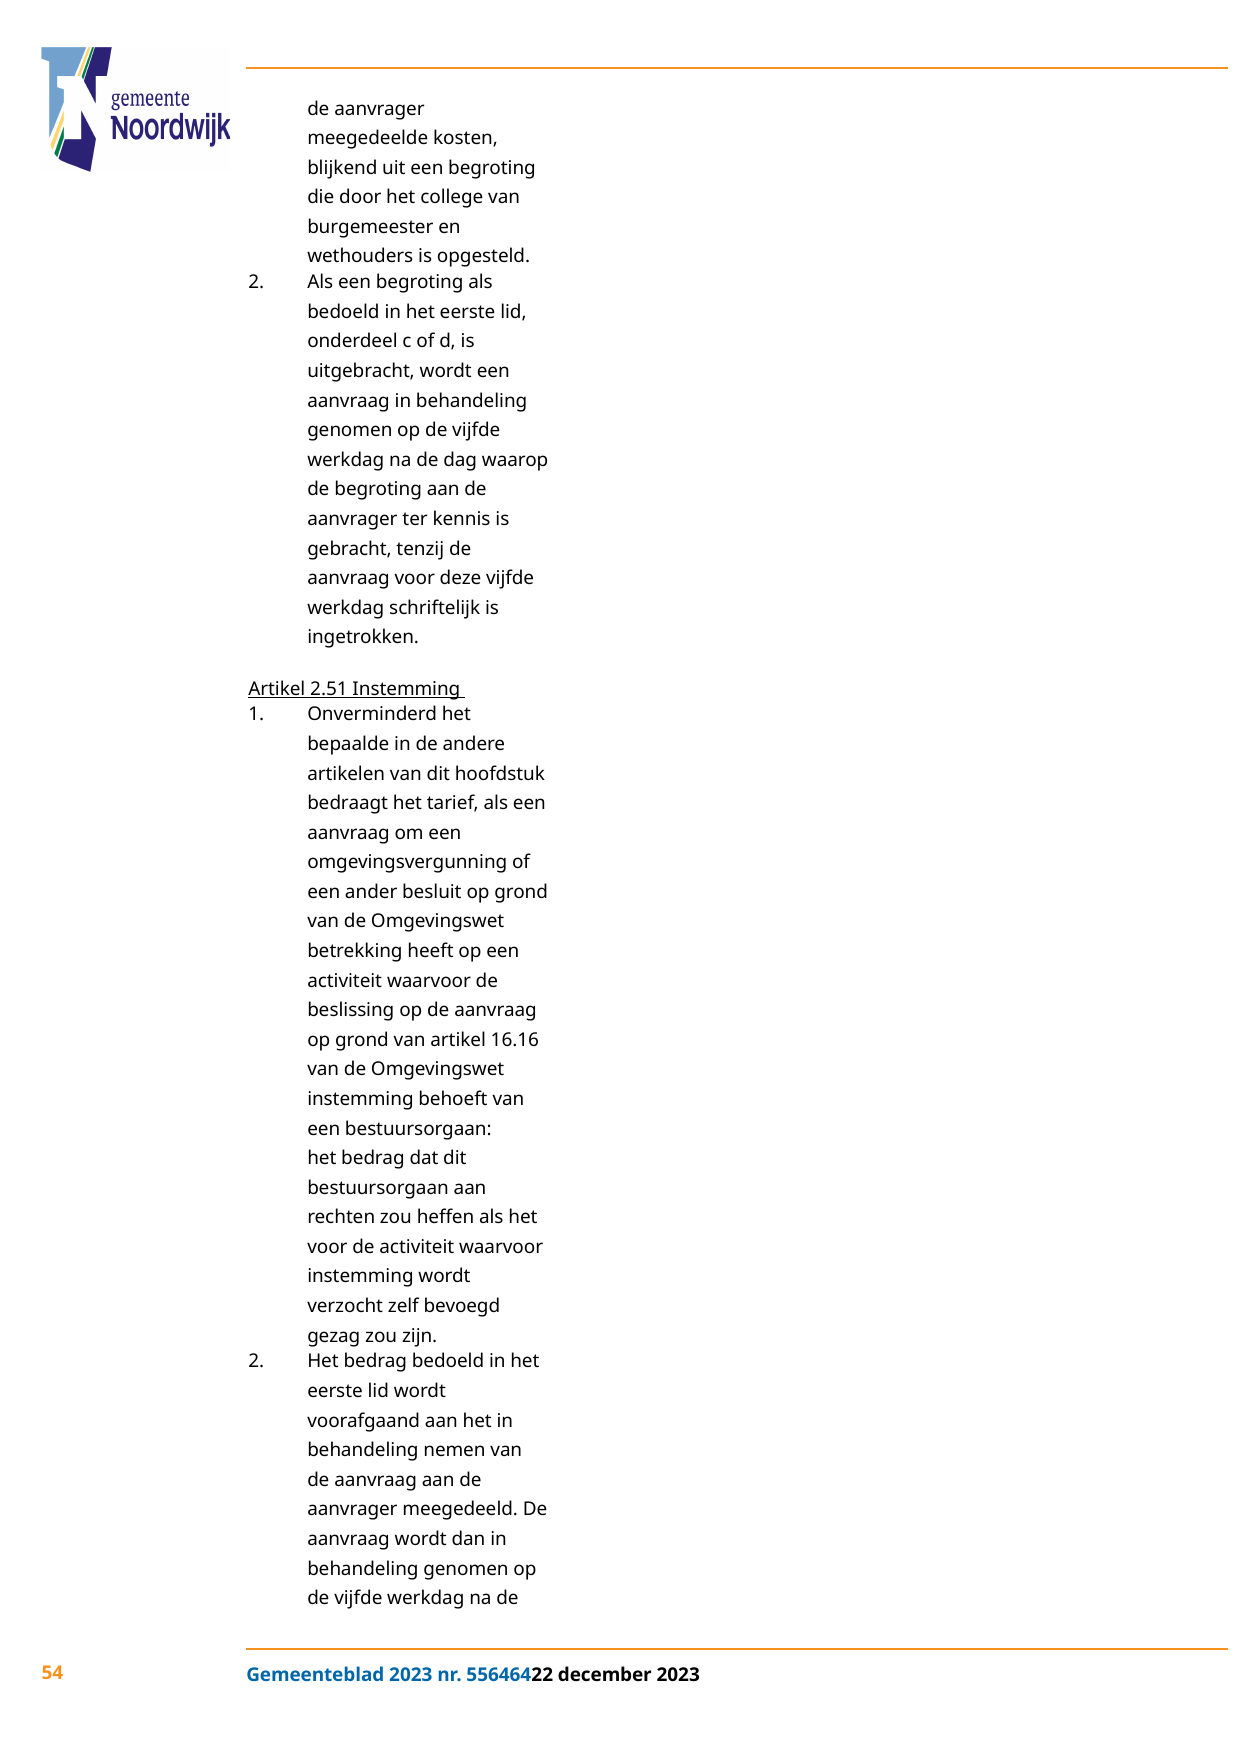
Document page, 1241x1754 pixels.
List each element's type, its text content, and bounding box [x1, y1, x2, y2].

table_cell de aanvrager meegedeelde kosten, blijkend uit een begroting die door het college van burgemeester en wethouders is opgesteld. [248, 95, 549, 268]
table_cell Het bedrag bedoeld in het eerste lid wordt voorafgaand aan het in behandeling nemen van de aanvraag aan de aanvrager meegedeeld. De aanvraag wordt dan in behandeling genomen op de vijfde werkdag na de [248, 1348, 549, 1610]
table_cell [549, 649, 1152, 675]
picture [41, 47, 231, 172]
table_cell [248, 649, 549, 675]
table_cell [549, 701, 1152, 1348]
table_cell [549, 269, 1152, 649]
table_cell Artikel 2.51 Instemming [248, 675, 549, 701]
table_cell [549, 95, 1152, 268]
table_cell [549, 1348, 1152, 1610]
table_cell [549, 675, 1152, 701]
table_cell Als een begroting als bedoeld in het eerste lid, onderdeel c of d, is uitgebracht, wordt een aanvraag in behandeling genomen op de vijfde werkdag na de dag waarop de begroting aan de aanvrager ter kennis is gebracht, tenzij de aanvraag voor deze vijfde werkdag schriftelijk is ingetrokken. [248, 269, 549, 649]
table_cell Onverminderd het bepaalde in de andere artikelen van dit hoofdstuk bedraagt het tarief, als een aanvraag om een omgevingsvergunning of een ander besluit op grond van de Omgevingswet betrekking heeft op een activiteit waarvoor de beslissing op de aanvraag op grond van artikel 16.16 van de Omgevingswet instemming behoeft van een bestuursorgaan: het bedrag dat dit bestuursorgaan aan rechten zou heffen als het voor de activiteit waarvoor instemming wordt verzocht zelf bevoegd gezag zou zijn. [248, 701, 549, 1348]
